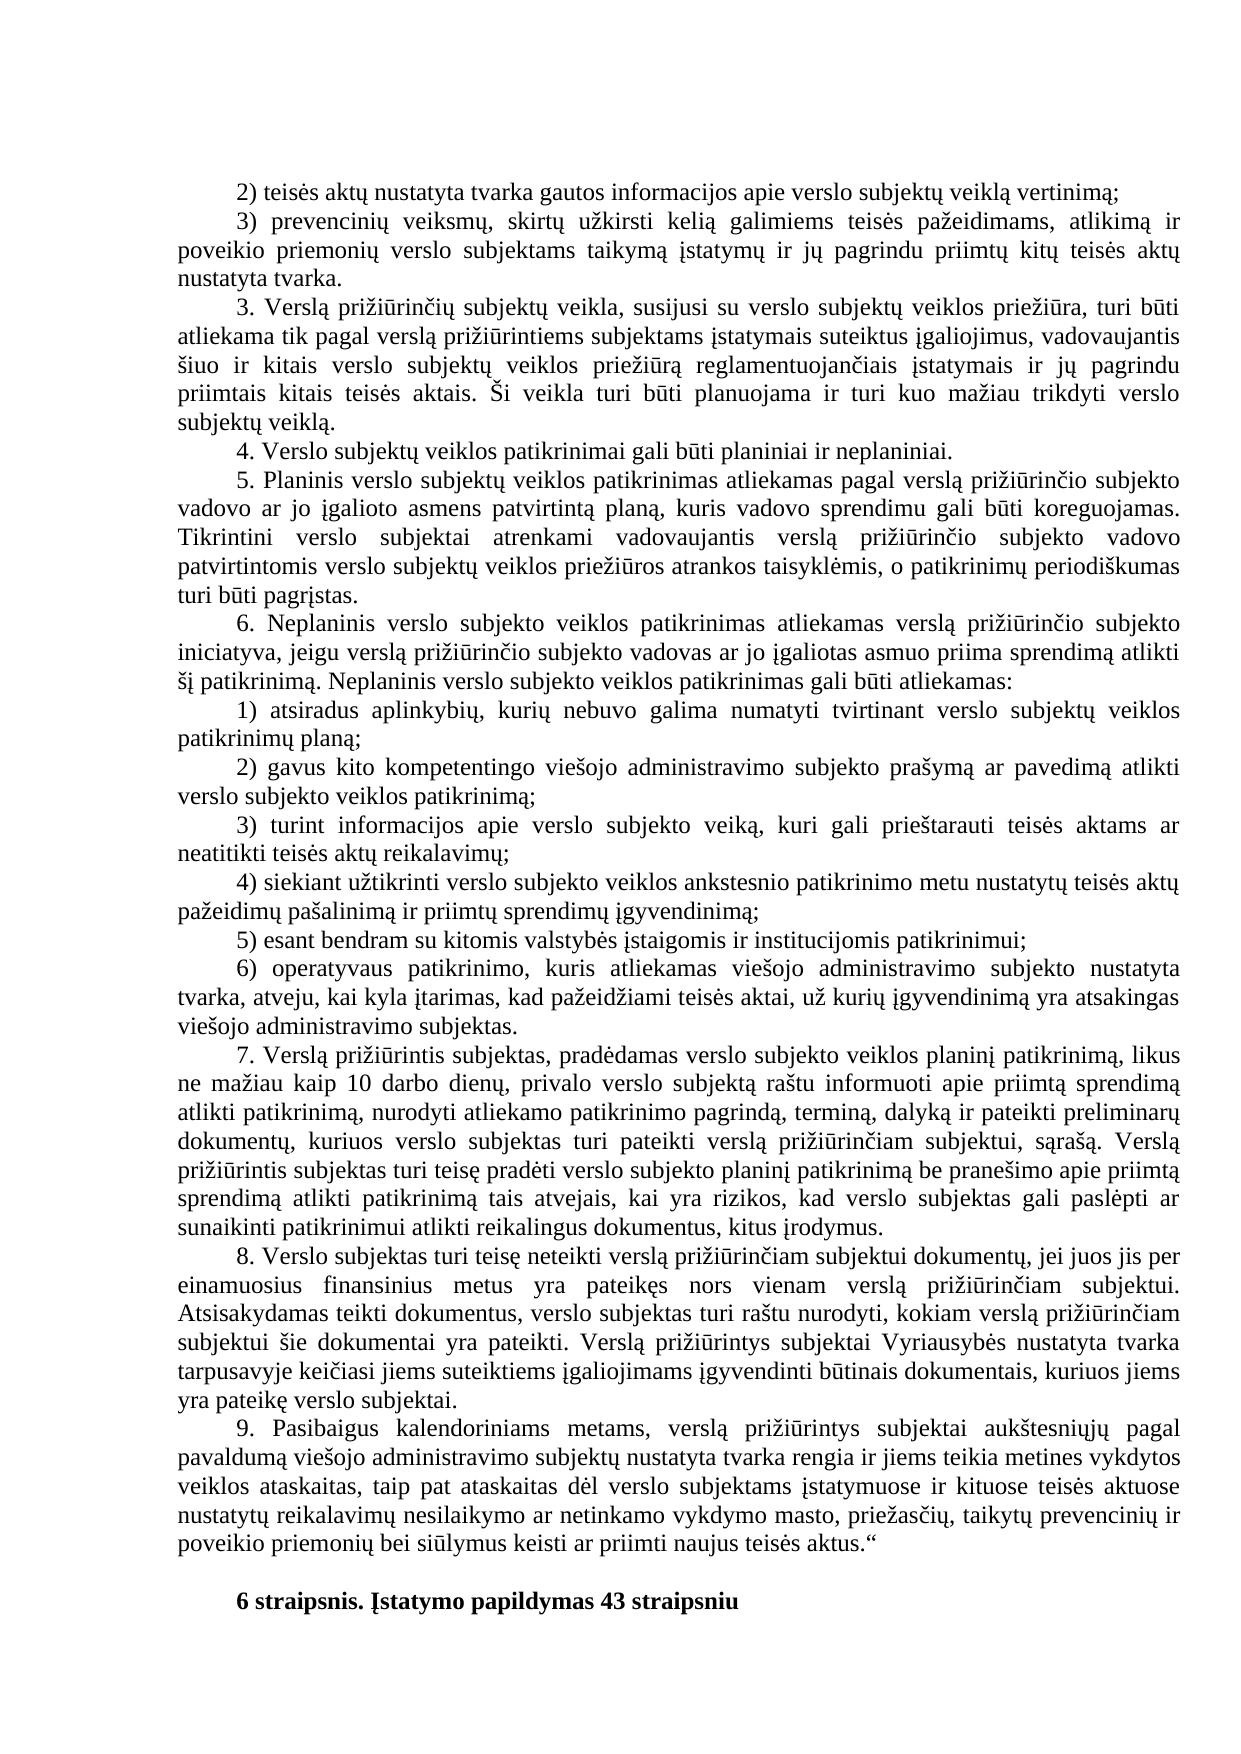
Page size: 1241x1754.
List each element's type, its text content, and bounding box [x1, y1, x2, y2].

text 4. Verslo subjektų veiklos patikrinimai gali būti planiniai ir neplaniniai. [177, 436, 1181, 465]
text 3) prevencinių veiksmų, skirtų užkirsti kelią galimiems teisės pažeidimams, atlikimą ir poveikio priemonių verslo subjektams taikymą įstatymų ir jų pagrindu priimtų kitų teisės aktų nustatyta tvarka. [177, 206, 1181, 292]
text 6. Neplaninis verslo subjekto veiklos patikrinimas atliekamas verslą prižiūrinčio subjekto iniciatyva, jeigu verslą prižiūrinčio subjekto vadovas ar jo įgaliotas asmuo priima sprendimą atlikti šį patikrinimą. Neplaninis verslo subjekto veiklos patikrinimas gali būti atliekamas: [177, 608, 1181, 695]
text 8. Verslo subjektas turi teisę neteikti verslą prižiūrinčiam subjektui dokumentų, jei juos jis per einamuosius finansinius metus yra pateikęs nors vienam verslą prižiūrinčiam subjektui. Atsisakydamas teikti dokumentus, verslo subjektas turi raštu nurodyti, kokiam verslą prižiūrinčiam subjektui šie dokumentai yra pateikti. Verslą prižiūrintys subjektai Vyriausybės nustatyta tvarka tarpusavyje keičiasi jiems suteiktiems įgaliojimams įgyvendinti būtinais dokumentais, kuriuos jiems yra pateikę verslo subjektai. [177, 1241, 1181, 1413]
text 2) gavus kito kompetentingo viešojo administravimo subjekto prašymą ar pavedimą atlikti verslo subjekto veiklos patikrinimą; [177, 752, 1181, 810]
text 5) esant bendram su kitomis valstybės įstaigomis ir institucijomis patikrinimui; [177, 925, 1181, 953]
text 5. Planinis verslo subjektų veiklos patikrinimas atliekamas pagal verslą prižiūrinčio subjekto vadovo ar jo įgalioto asmens patvirtintą planą, kuris vadovo sprendimu gali būti koreguojamas. Tikrintini verslo subjektai atrenkami vadovaujantis verslą prižiūrinčio subjekto vadovo patvirtintomis verslo subjektų veiklos priežiūros atrankos taisyklėmis, o patikrinimų periodiškumas turi būti pagrįstas. [177, 465, 1181, 608]
text 6) operatyvaus patikrinimo, kuris atliekamas viešojo administravimo subjekto nustatyta tvarka, atveju, kai kyla įtarimas, kad pažeidžiami teisės aktai, už kurių įgyvendinimą yra atsakingas viešojo administravimo subjektas. [177, 953, 1181, 1040]
text 7. Verslą prižiūrintis subjektas, pradėdamas verslo subjekto veiklos planinį patikrinimą, likus ne mažiau kaip 10 darbo dienų, privalo verslo subjektą raštu informuoti apie priimtą sprendimą atlikti patikrinimą, nurodyti atliekamo patikrinimo pagrindą, terminą, dalyką ir pateikti preliminarų dokumentų, kuriuos verslo subjektas turi pateikti verslą prižiūrinčiam subjektui, sąrašą. Verslą prižiūrintis subjektas turi teisę pradėti verslo subjekto planinį patikrinimą be pranešimo apie priimtą sprendimą atlikti patikrinimą tais atvejais, kai yra rizikos, kad verslo subjektas gali paslėpti ar sunaikinti patikrinimui atlikti reikalingus dokumentus, kitus įrodymus. [177, 1040, 1181, 1241]
text 3. Verslą prižiūrinčių subjektų veikla, susijusi su verslo subjektų veiklos priežiūra, turi būti atliekama tik pagal verslą prižiūrintiems subjektams įstatymais suteiktus įgaliojimus, vadovaujantis šiuo ir kitais verslo subjektų veiklos priežiūrą reglamentuojančiais įstatymais ir jų pagrindu priimtais kitais teisės aktais. Ši veikla turi būti planuojama ir turi kuo mažiau trikdyti verslo subjektų veiklą. [177, 292, 1181, 436]
text 3) turint informacijos apie verslo subjekto veiką, kuri gali prieštarauti teisės aktams ar neatitikti teisės aktų reikalavimų; [177, 810, 1181, 867]
text 2) teisės aktų nustatyta tvarka gautos informacijos apie verslo subjektų veiklą vertinimą; [177, 177, 1181, 206]
text 6 straipsnis. Įstatymo papildymas 43 straipsniu [177, 1586, 1181, 1615]
text 4) siekiant užtikrinti verslo subjekto veiklos ankstesnio patikrinimo metu nustatytų teisės aktų pažeidimų pašalinimą ir priimtų sprendimų įgyvendinimą; [177, 867, 1181, 925]
text 1) atsiradus aplinkybių, kurių nebuvo galima numatyti tvirtinant verslo subjektų veiklos patikrinimų planą; [177, 695, 1181, 752]
text 9. Pasibaigus kalendoriniams metams, verslą prižiūrintys subjektai aukštesniųjų pagal pavaldumą viešojo administravimo subjektų nustatyta tvarka rengia ir jiems teikia metines vykdytos veiklos ataskaitas, taip pat ataskaitas dėl verslo subjektams įstatymuose ir kituose teisės aktuose nustatytų reikalavimų nesilaikymo ar netinkamo vykdymo masto, priežasčių, taikytų prevencinių ir poveikio priemonių bei siūlymus keisti ar priimti naujus teisės aktus.“ [177, 1413, 1181, 1557]
